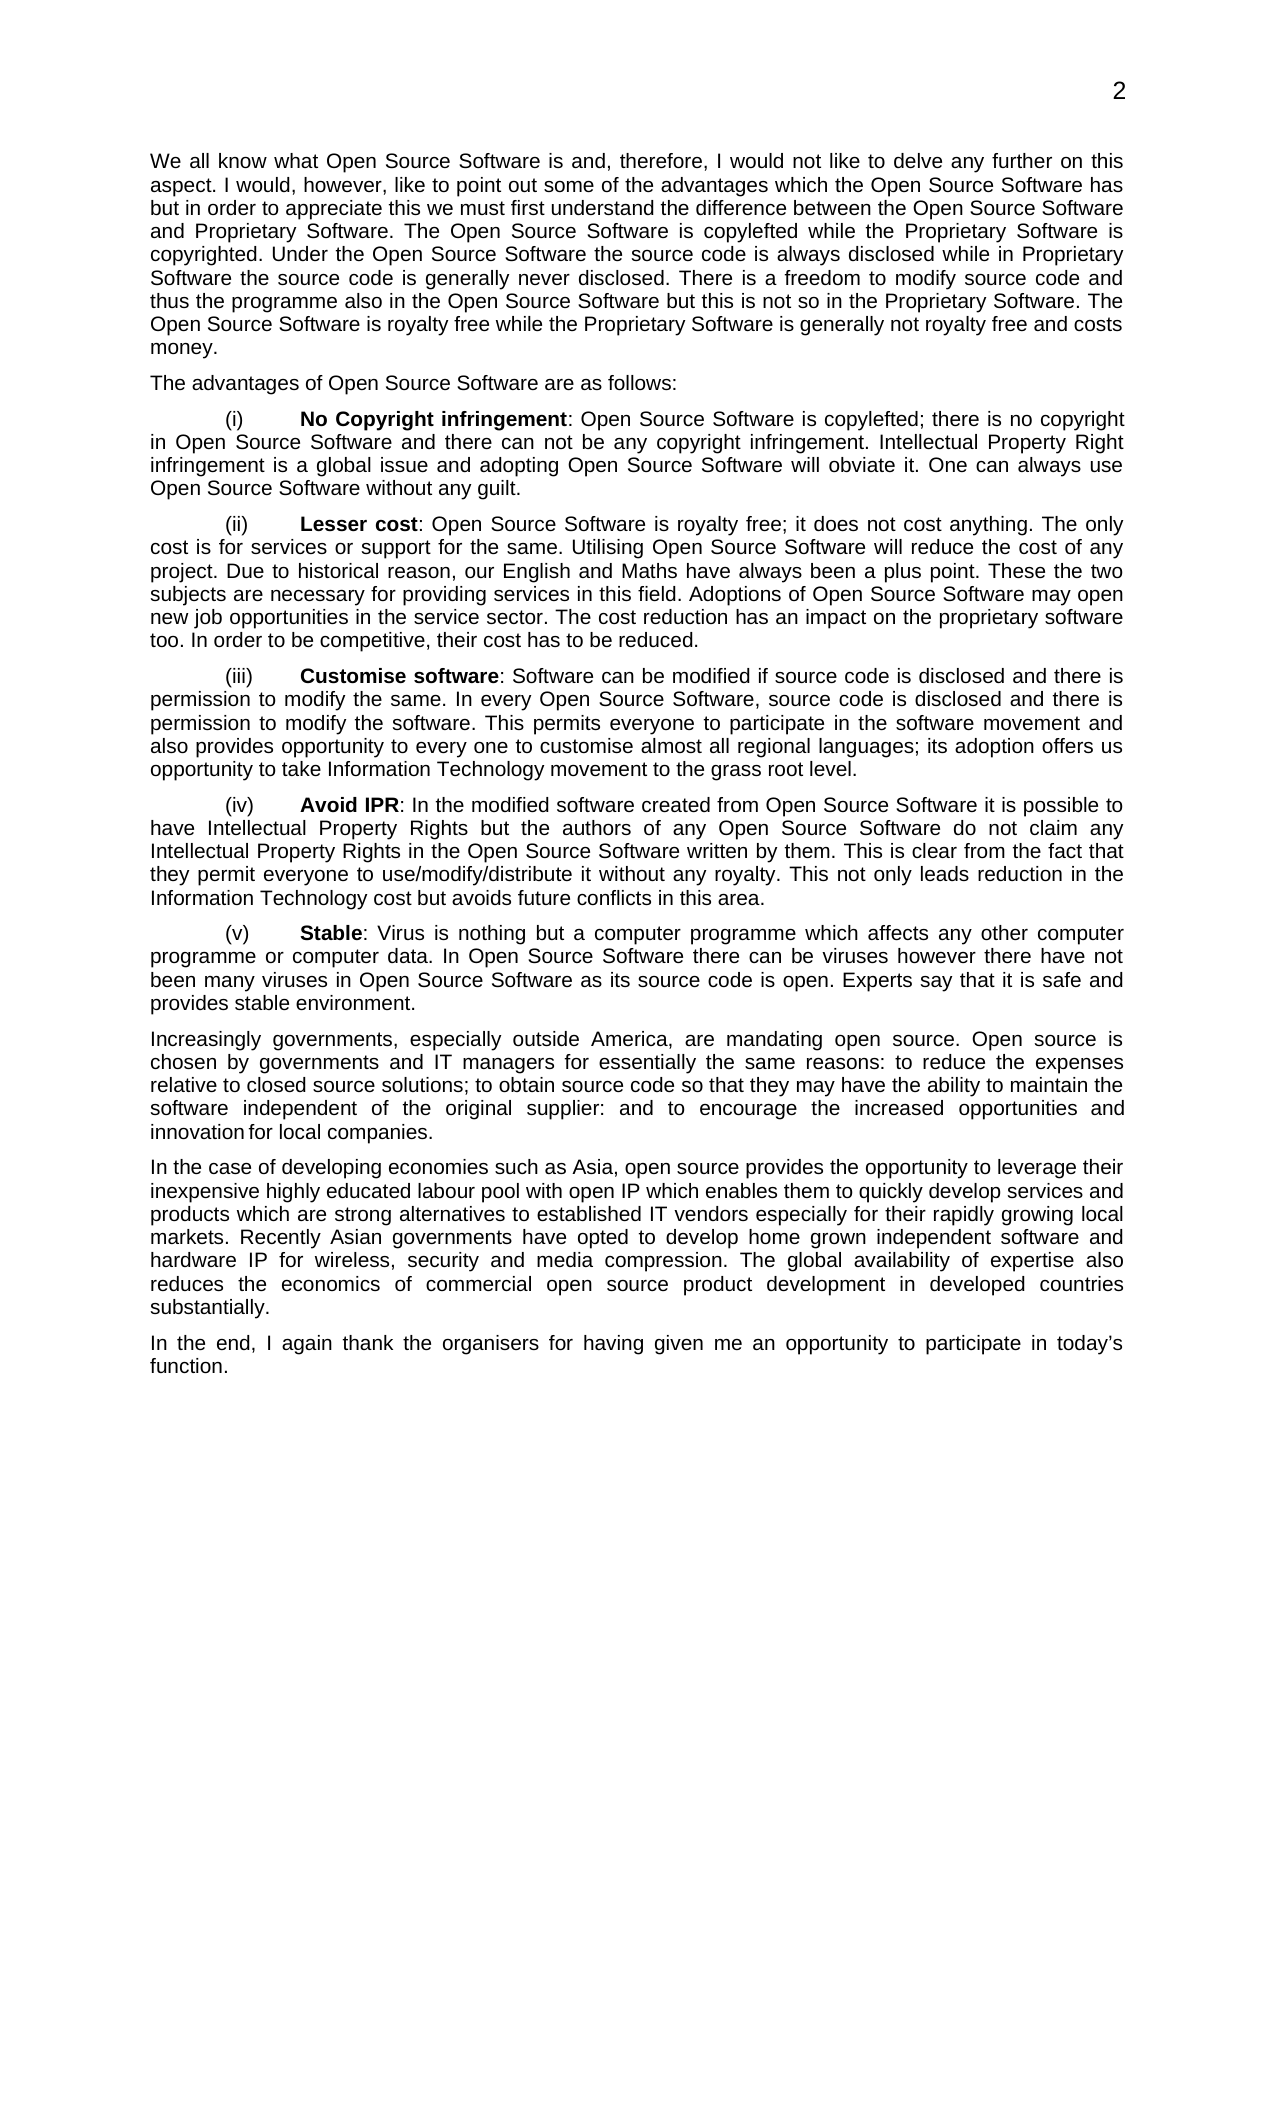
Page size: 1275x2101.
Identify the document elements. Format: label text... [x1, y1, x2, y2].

text (ii) Lesser cost: Open Source Software is royalty free; it does not cost anything. The only cost is for services or support for the same. Utilising Open Source Software will reduce the cost of any project. Due to historical reason, our English and Maths have always been a plus point. These the two subjects are necessary for providing services in this field. Adoptions of Open Source Software may open new job opportunities in the service sector. The cost reduction has an impact on the proprietary software too. In order to be competitive, their cost has to be reduced. [150, 513, 1125, 652]
text In the case of developing economies such as Asia, open source provides the opportunity to leverage their inexpensive highly educated labour pool with open IP which enables them to quickly develop services and products which are strong alternatives to established IT vendors especially for their rapidly growing local markets. Recently Asian governments have opted to develop home grown independent software and hardware IP for wireless, security and media compression. The global availability of expertise also reduces the economics of commercial open source product development in developed countries substantially. [150, 1156, 1125, 1318]
text (iv) Avoid IPR: In the modified software created from Open Source Software it is possible to have Intellectual Property Rights but the authors of any Open Source Software do not claim any Intellectual Property Rights in the Open Source Software written by them. This is clear from the fact that they permit everyone to use/modify/distribute it without any royalty. This not only leads reduction in the Information Technology cost but avoids future conflicts in this area. [150, 793, 1125, 909]
text Increasingly governments, especially outside America, are mandating open source. Open source is chosen by governments and IT managers for essentially the same reasons: to reduce the expenses relative to closed source solutions; to obtain source code so that they may have the ability to maintain the software independent of the original supplier: and to encourage the increased opportunities and innovation for local companies. [150, 1027, 1125, 1143]
text We all know what Open Source Software is and, therefore, I would not like to delve any further on this aspect. I would, however, like to point out some of the advantages which the Open Source Software has but in order to appreciate this we must first understand the difference between the Open Source Software and Proprietary Software. The Open Source Software is copylefted while the Proprietary Software is copyrighted. Under the Open Source Software the source code is always disclosed while in Proprietary Software the source code is generally never disclosed. There is a freedom to modify source code and thus the programme also in the Open Source Software but this is not so in the Proprietary Software. The Open Source Software is royalty free while the Proprietary Software is generally not royalty free and costs money. [150, 150, 1125, 359]
text The advantages of Open Source Software are as follows: [150, 372, 1125, 395]
text (iii) Customise software: Software can be modified if source code is disclosed and there is permission to modify the same. In every Open Source Software, source code is disclosed and there is permission to modify the software. This permits everyone to participate in the software movement and also provides opportunity to every one to customise almost all regional languages; its adoption offers us opportunity to take Information Technology movement to the grass root level. [150, 664, 1125, 781]
text (v) Stable: Virus is nothing but a computer programme which affects any other computer programme or computer data. In Open Source Software there can be viruses however there have not been many viruses in Open Source Software as its source code is open. Experts say that it is safe and provides stable environment. [150, 922, 1125, 1015]
text In the end, I again thank the organisers for having given me an opportunity to participate in today’s function. [150, 1331, 1125, 1377]
text (i) No Copyright infringement: Open Source Software is copylefted; there is no copyright in Open Source Software and there can not be any copyright infringement. Intellectual Property Right infringement is a global issue and adopting Open Source Software will obviate it. One can always use Open Source Software without any guilt. [150, 407, 1125, 500]
